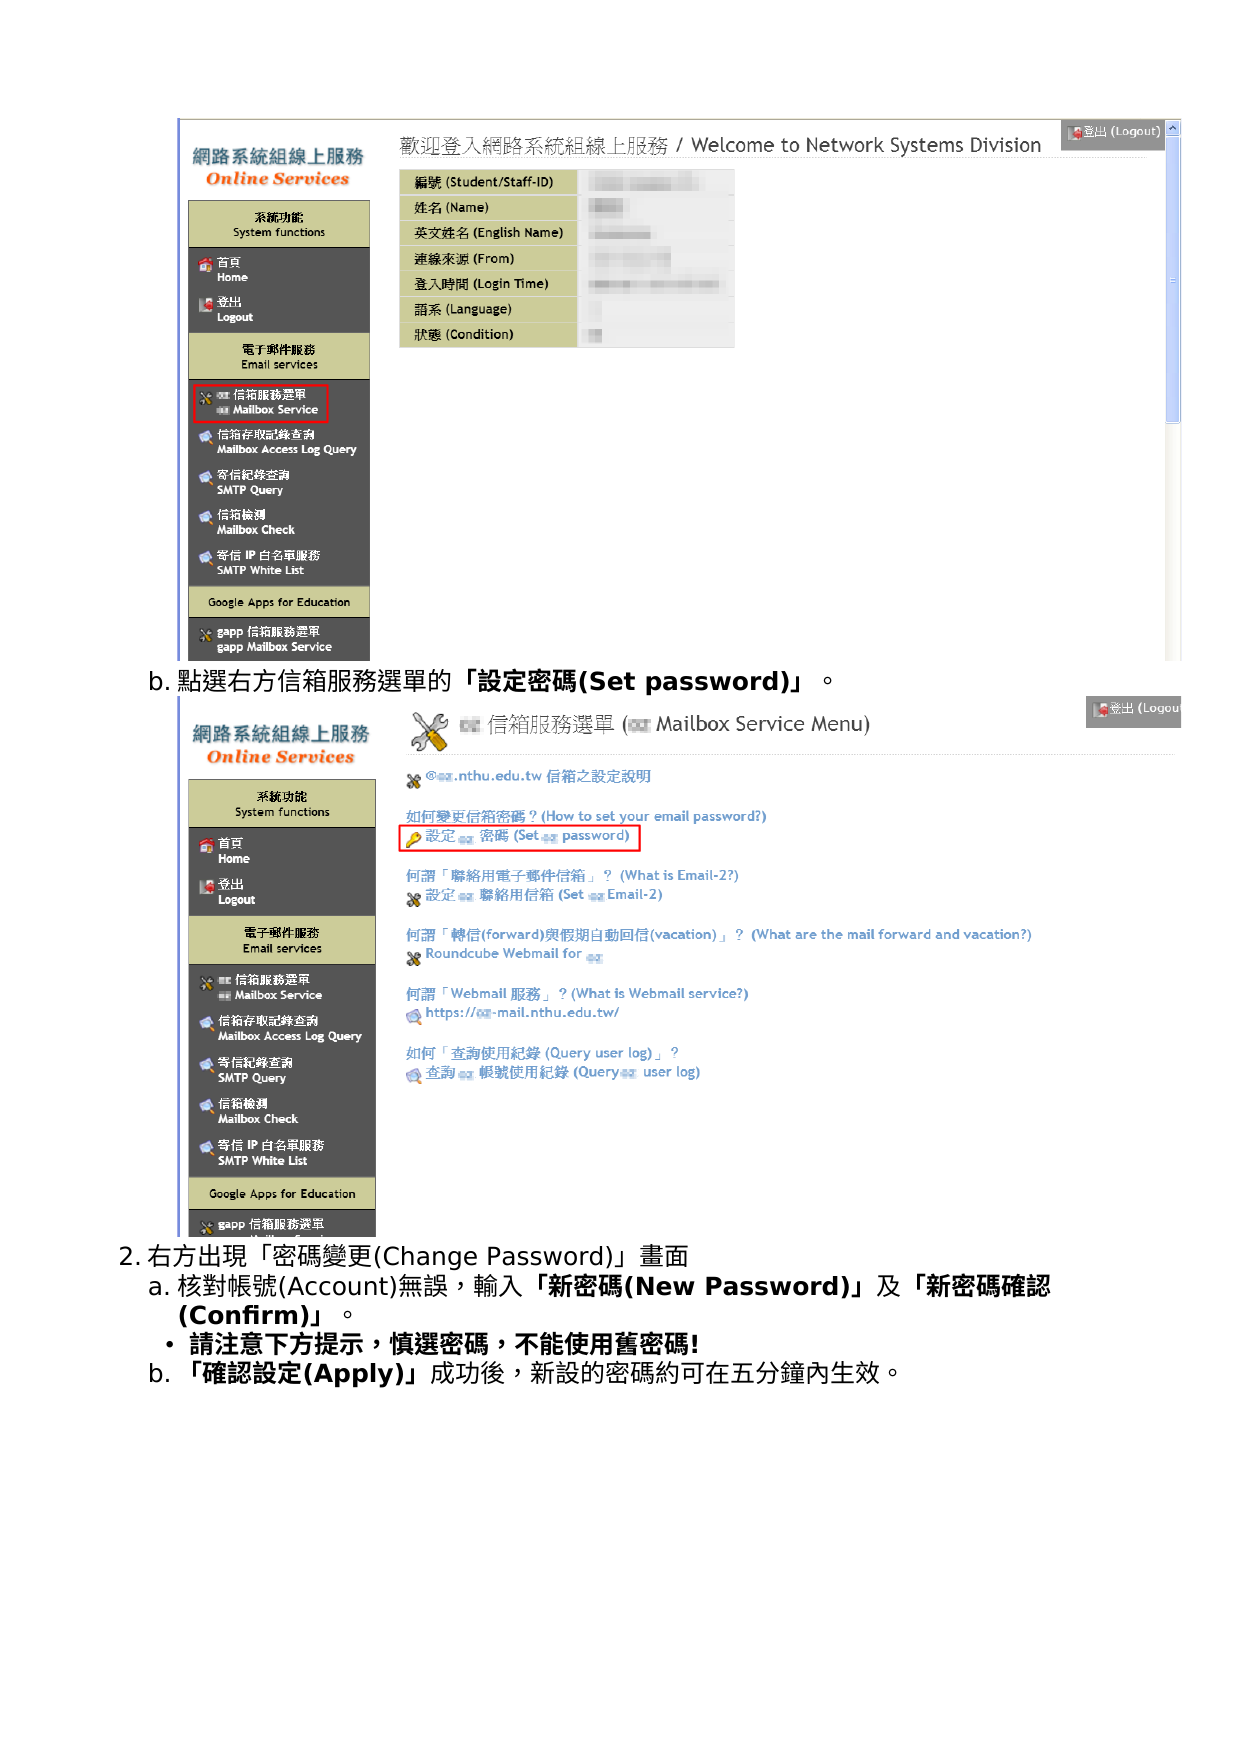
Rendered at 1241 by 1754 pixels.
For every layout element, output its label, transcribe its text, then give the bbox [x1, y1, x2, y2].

list 點選右方信箱服務選單的「設定密碼(Set password)」。 [148, 667, 1122, 1242]
list 「確認設定(Apply)」成功後，新設的密碼約可在五分鐘內生效。 [148, 1359, 1122, 1388]
picture [177, 118, 1182, 661]
list 請注意下方提示，慎選密碼，不能使用舊密碼! [165, 1330, 1122, 1359]
picture [177, 696, 1182, 1237]
list 右方出現「密碼變更(Change Password)」畫面 [118, 1242, 1122, 1272]
list [148, 118, 1122, 667]
list 核對帳號(Account)無誤，輸入「新密碼(New Password)」及「新密碼確認(Confirm)」。 [148, 1272, 1122, 1330]
